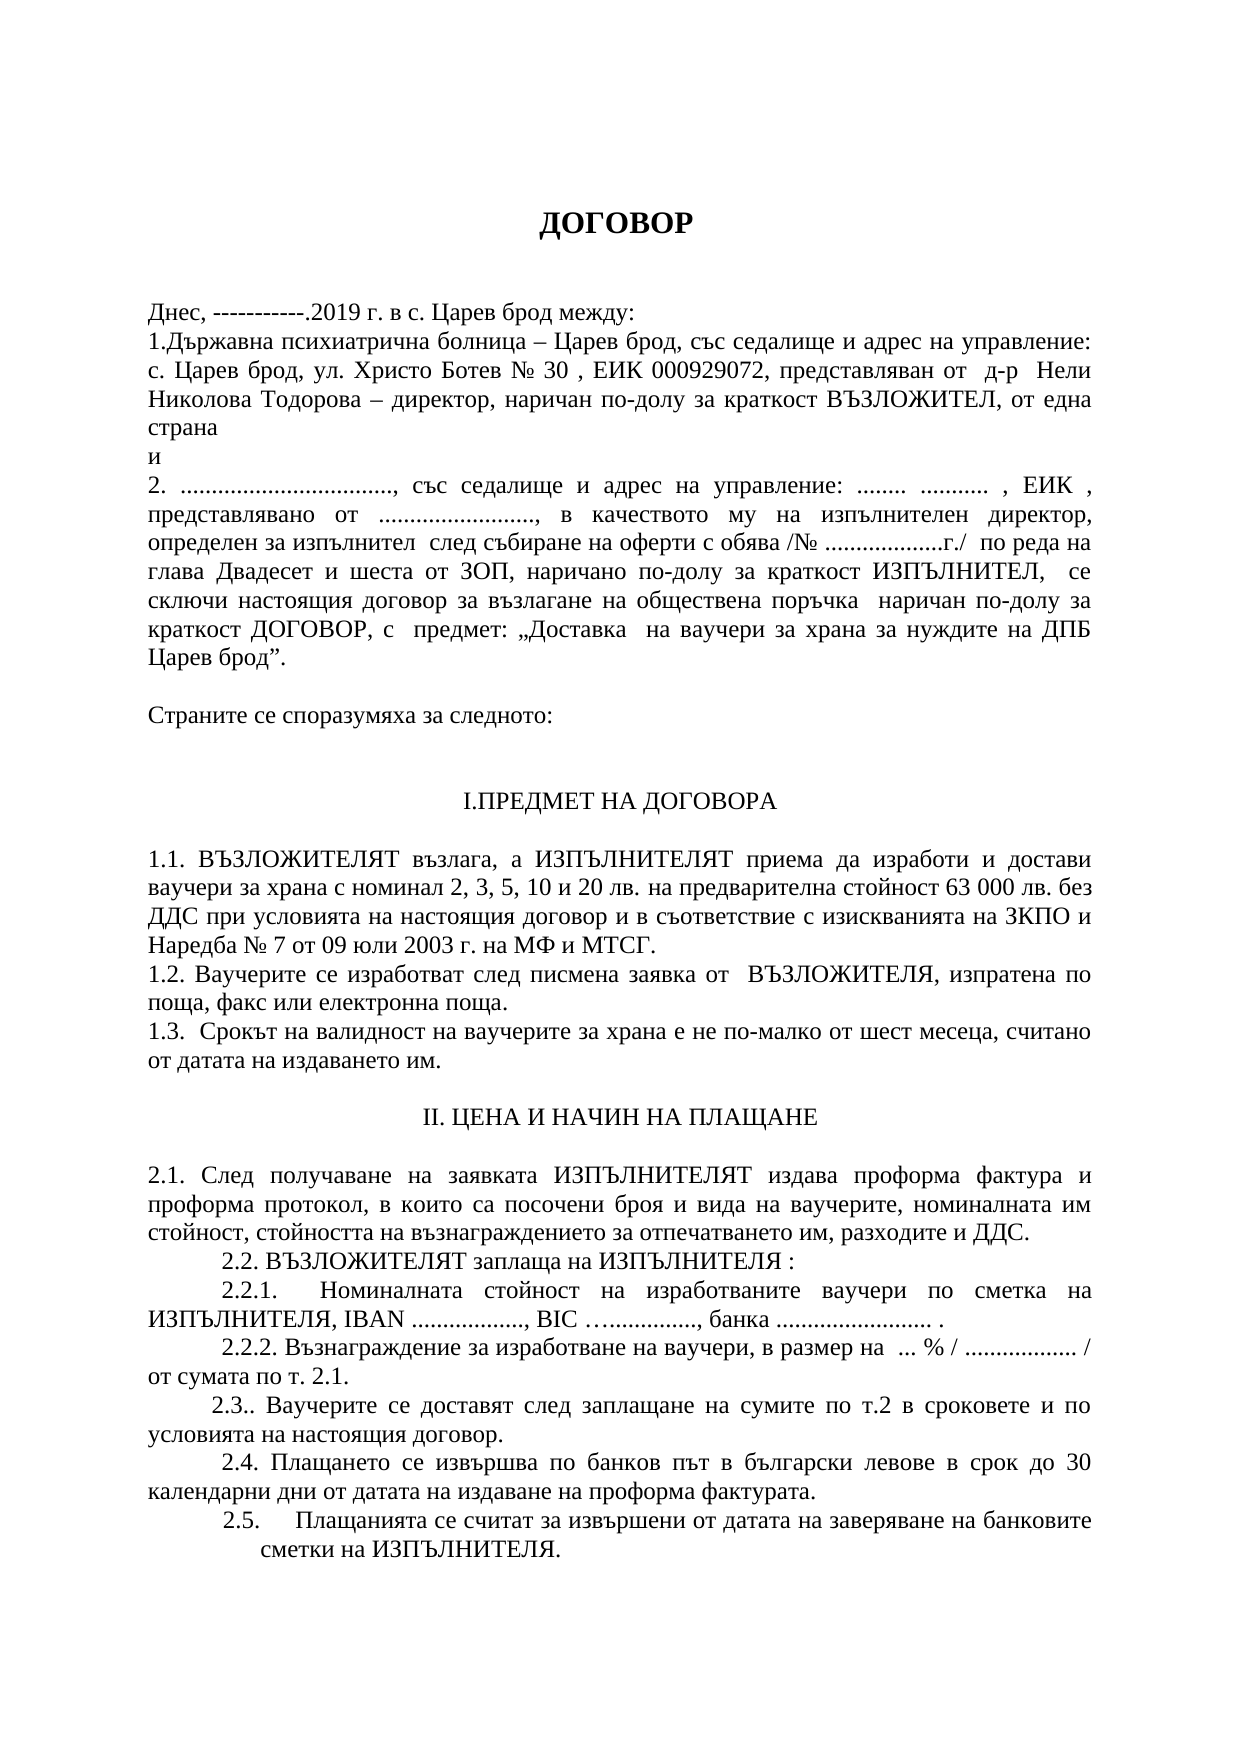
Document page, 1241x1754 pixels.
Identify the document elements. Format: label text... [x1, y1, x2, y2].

text 1.1. ВЪЗЛОЖИТЕЛЯТ възлага, а ИЗПЪЛНИТЕЛЯТ приема да изработи и достави ваучери за храна с номинал 2, 3, 5, 10 и 20 лв. на предварителна стойност 63 000 лв. без ДДС при условията на настоящия договор и в съответствие с изискванията на ЗКПО и Наредба № 7 от 09 юли 2003 г. на МФ и МТСГ. [148, 844, 1093, 959]
text Страните се споразумяха за следното: [148, 700, 1093, 729]
text 2.1. След получаване на заявката ИЗПЪЛНИТЕЛЯТ издава проформа фактура и проформа протокол, в които са посочени броя и вида на ваучерите, номиналната им стойност, стойността на възнаграждението за отпечатването им, разходите и ДДС. [148, 1160, 1093, 1246]
text 2.4. Плащането се извършва по банков път в български левове в срок до 30 календарни дни от датата на издаване на проформа фактурата. [148, 1447, 1093, 1505]
text 2. .................................., със седалище и адрес на управление: ........ ........... , ЕИК , представлявано от ........................., в качеството му на изпълнителен директор, определен за изпълнител след събиране на оферти с обява /№ ...................г./ по реда на глава Двадесет и шеста от ЗОП, наричано по-долу за краткост ИЗПЪЛНИТЕЛ, се сключи настоящия договор за възлагане на обществена поръчка наричан по-долу за краткост ДОГОВОР, с предмет: „Доставка на ваучери за храна за нуждите на ДПБ Царев брод”. [148, 470, 1093, 671]
text 2.2. ВЪЗЛОЖИТЕЛЯТ заплаща на ИЗПЪЛНИТЕЛЯ : [148, 1246, 1093, 1275]
text I.ПРЕДМЕТ НА ДОГОВОРА [148, 786, 1093, 815]
text Днес, -----------.2019 г. в с. Царев брод между: [148, 297, 1093, 326]
text 2.2.2. Възнаграждение за изработване на ваучери, в размер на ... % / .................. / от сумата по т. 2.1. [148, 1332, 1093, 1390]
text 1.3. Срокът на валидност на ваучерите за храна е не по-малко от шест месеца, считано от датата на издаването им. [148, 1016, 1093, 1074]
text ДОГОВОР [148, 204, 1093, 240]
list Плащанията се считат за извършени от датата на заверяване на банковите сметки на ИЗПЪЛНИТЕЛЯ. [223, 1505, 1093, 1562]
text и [148, 441, 1093, 470]
text 1.Държавна психиатрична болница – Царев брод, със седалище и адрес на управление: с. Царев брод, ул. Христо Ботев № 30 , ЕИК 000929072, представляван от д-р Нели Николова Тодорова – директор, наричан по-долу за краткост ВЪЗЛОЖИТЕЛ, от една страна [148, 326, 1093, 441]
text 2.3.. Ваучерите се доставят след заплащане на сумите по т.2 в сроковете и по условията на настоящия договор. [148, 1390, 1093, 1447]
text II. ЦЕНА И НАЧИН НА ПЛАЩАНЕ [148, 1102, 1093, 1131]
text 2.2.1. Номиналната стойност на изработваните ваучери по сметка на ИЗПЪЛНИТЕЛЯ, IBAN .................., BIC ….............., банка ......................... . [148, 1275, 1093, 1332]
text 1.2. Ваучерите се изработват след писмена заявка от ВЪЗЛОЖИТЕЛЯ, изпратена по поща, факс или електронна поща. [148, 959, 1093, 1016]
